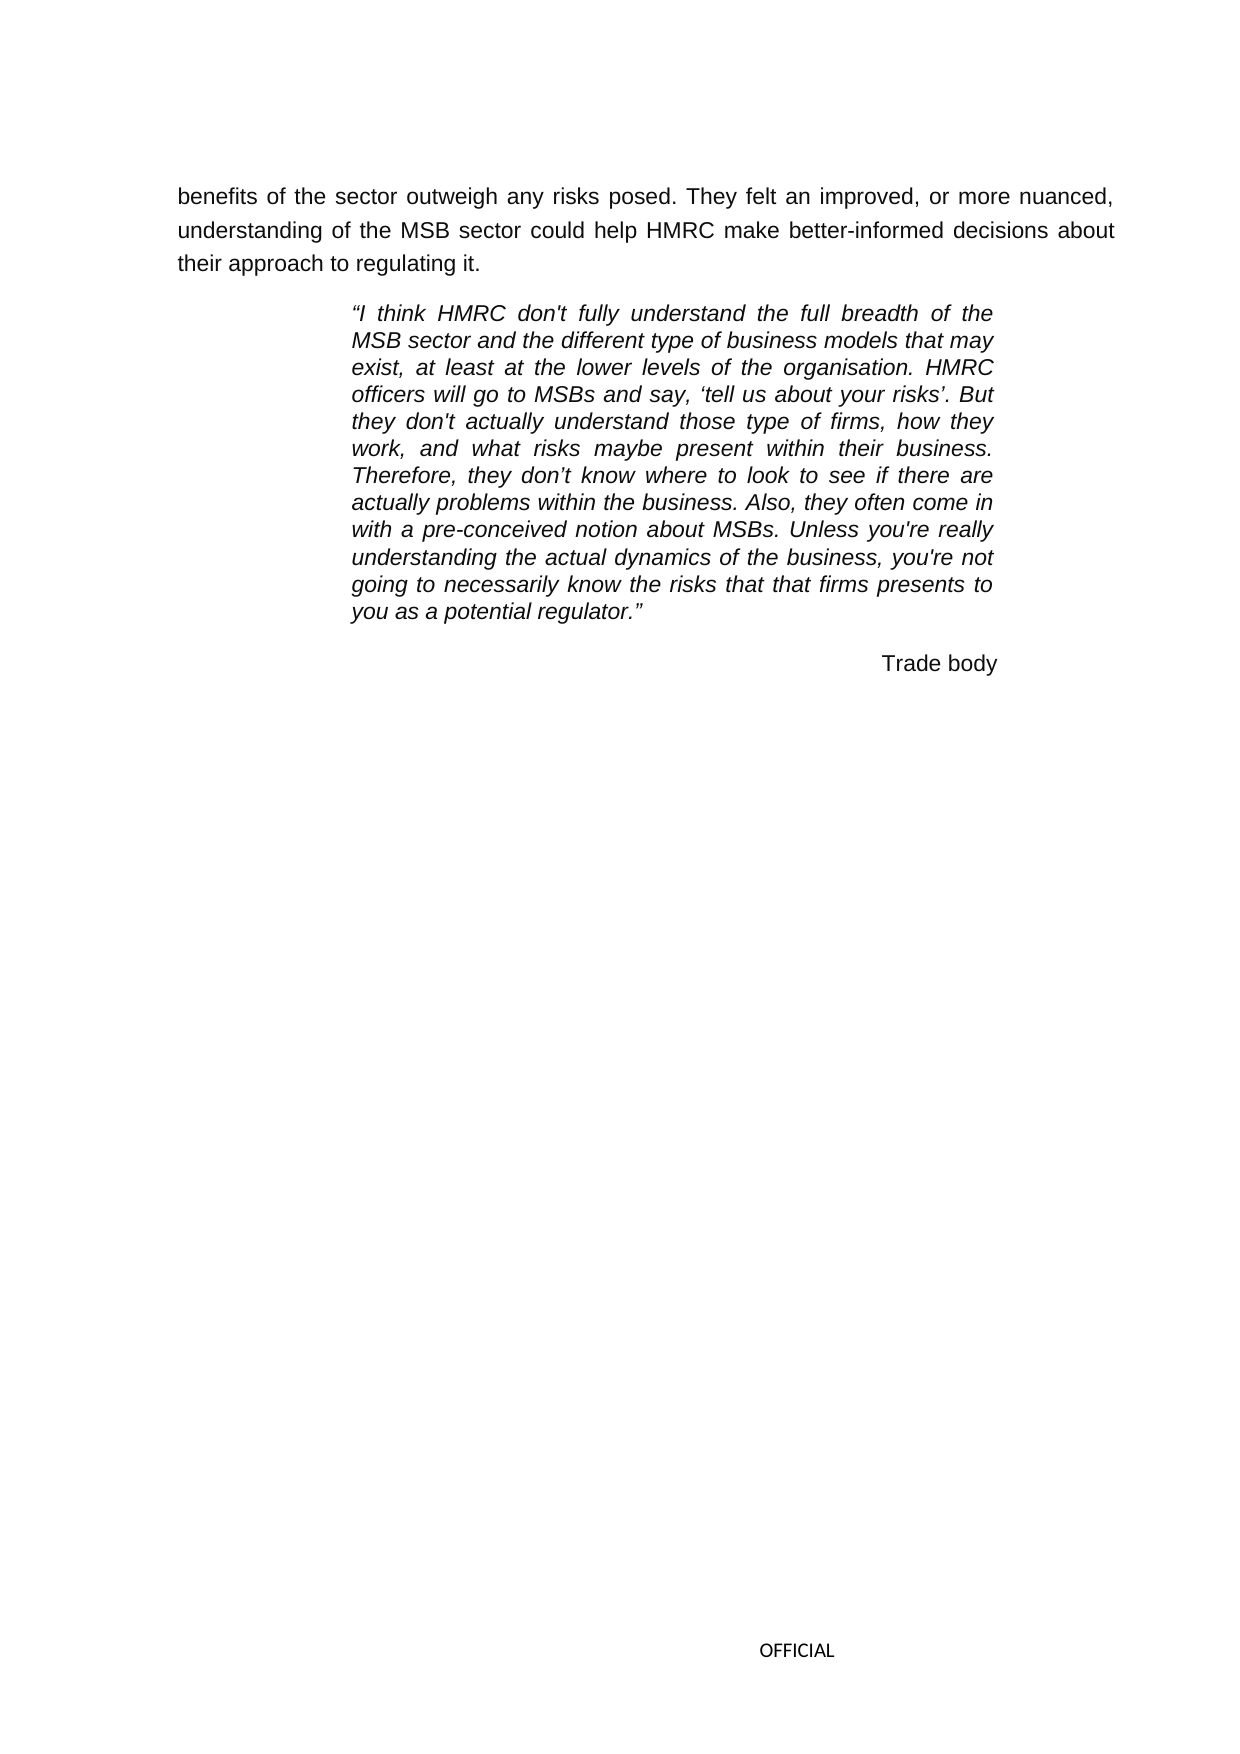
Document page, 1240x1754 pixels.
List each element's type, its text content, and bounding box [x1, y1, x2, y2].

text “I think HMRC don't fully understand the full breadth of the MSB sector and the different type of business models that may exist, at least at the lower levels of the organisation. HMRC officers will go to MSBs and say, ‘tell us about your risks’. But they don't actually understand those type of firms, how they work, and what risks maybe present within their business. Therefore, they don’t know where to look to see if there are actually problems within the business. Also, they often come in with a pre-conceived notion about MSBs. Unless you're really understanding the actual dynamics of the business, you're not going to necessarily know the risks that that firms presents to you as a potential regulator.” [351, 310, 997, 635]
text Trade body [351, 660, 997, 687]
text benefits of the sector outweigh any risks posed. They felt an improved, or more nuanced, understanding of the MSB sector could help HMRC make better-informed decisions about their approach to regulating it. [177, 183, 1115, 283]
